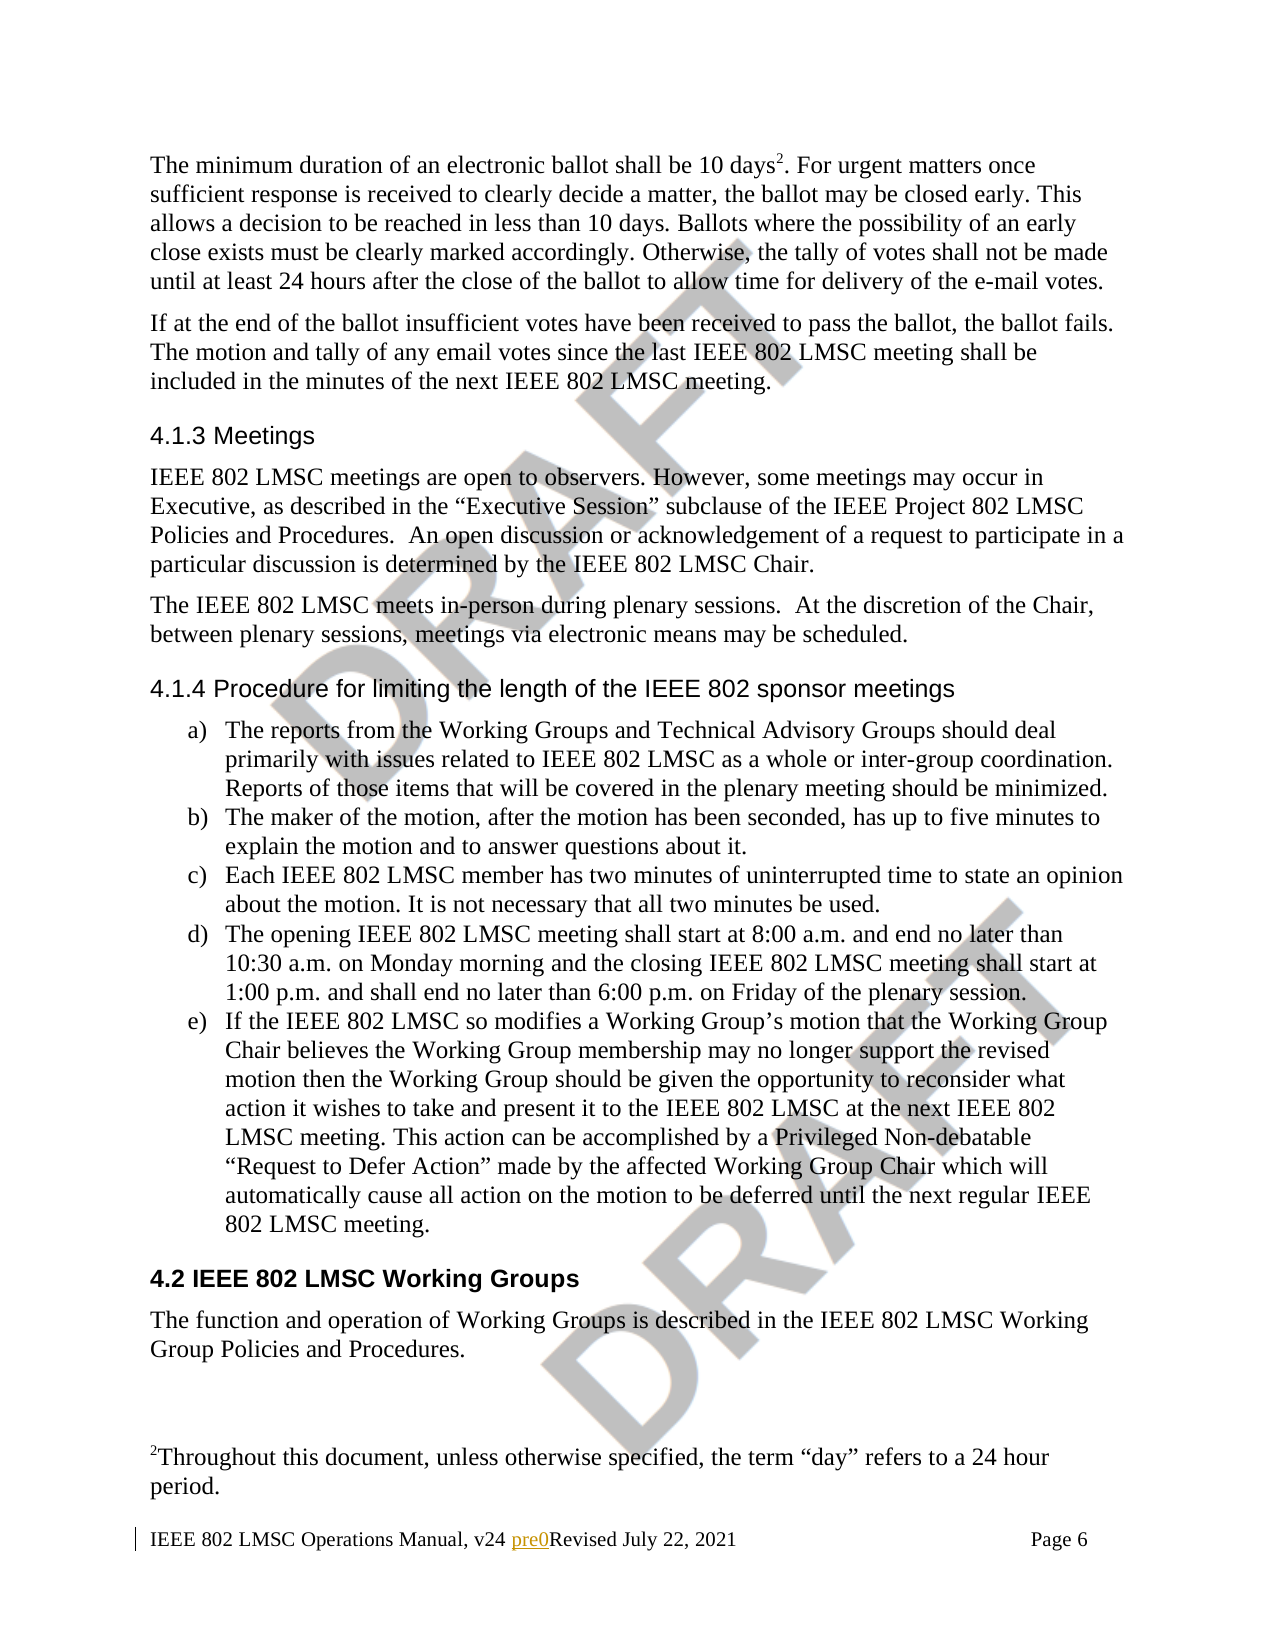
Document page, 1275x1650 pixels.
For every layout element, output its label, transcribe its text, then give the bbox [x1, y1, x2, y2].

list Each IEEE 802 LMSC member has two minutes of uninterrupted time to state an opinion about the motion. It is not necessary that all two minutes be used. [187, 860, 1125, 918]
subtitle Procedure for limiting the length of the IEEE 802 sponsor meetings [150, 674, 1125, 703]
subtitle Meetings [150, 421, 1125, 449]
list If the IEEE 802 LMSC so modifies a Working Group’s motion that the Working Group Chair believes the Working Group membership may no longer support the revised motion then the Working Group should be given the opportunity to reconsider what action it wishes to take and present it to the IEEE 802 LMSC at the next IEEE 802 LMSC meeting. This action can be accomplished by a Privileged Non-debatable “Request to Defer Action” made by the affected Working Group Chair which will automatically cause all action on the motion to be deferred until the next regular IEEE 802 LMSC meeting. [187, 1006, 1125, 1238]
list The reports from the Working Groups and Technical Advisory Groups should deal primarily with issues related to IEEE 802 LMSC as a whole or inter-group coordination. Reports of those items that will be covered in the plenary meeting should be minimized. [187, 715, 1125, 802]
text The minimum duration of an electronic ballot shall be 10 days. For urgent matters once sufficient response is received to clearly decide a matter, the ballot may be closed early. This allows a decision to be reached in less than 10 days. Ballots where the possibility of an early close exists must be clearly marked accordingly. Otherwise, the tally of votes shall not be made until at least 24 hours after the close of the ballot to allow time for delivery of the e-mail votes. [150, 150, 1125, 295]
text The IEEE 802 LMSC meets in-person during plenary sessions. At the discretion of the Chair, between plenary sessions, meetings via electronic means may be scheduled. [150, 590, 1125, 648]
text The function and operation of Working Groups is described in the IEEE 802 LMSC Working Group Policies and Procedures. [150, 1305, 1125, 1363]
text IEEE 802 LMSC meetings are open to observers. However, some meetings may occur in Executive, as described in the “Executive Session” subclause of the IEEE Project 802 LMSC Policies and Procedures. An open discussion or acknowledgement of a request to participate in a particular discussion is determined by the IEEE 802 LMSC Chair. [150, 462, 1125, 578]
list The opening IEEE 802 LMSC meeting shall start at 8:00 a.m. and end no later than 10:30 a.m. on Monday morning and the closing IEEE 802 LMSC meeting shall start at 1:00 p.m. and shall end no later than 6:00 p.m. on Friday of the plenary session. [187, 918, 1125, 1006]
picture [0, 0, 1275, 1650]
text Throughout this document, unless otherwise specified, the term “day” refers to a 24 hour period. [150, 1442, 1125, 1500]
text If at the end of the ballot insufficient votes have been received to pass the ballot, the ballot fails. The motion and tally of any email votes since the last IEEE 802 LMSC meeting shall be included in the minutes of the next IEEE 802 LMSC meeting. [150, 308, 1125, 395]
list The maker of the motion, after the motion has been seconded, has up to five minutes to explain the motion and to answer questions about it. [187, 802, 1125, 860]
subtitle IEEE 802 LMSC Working Groups [150, 1264, 1125, 1293]
